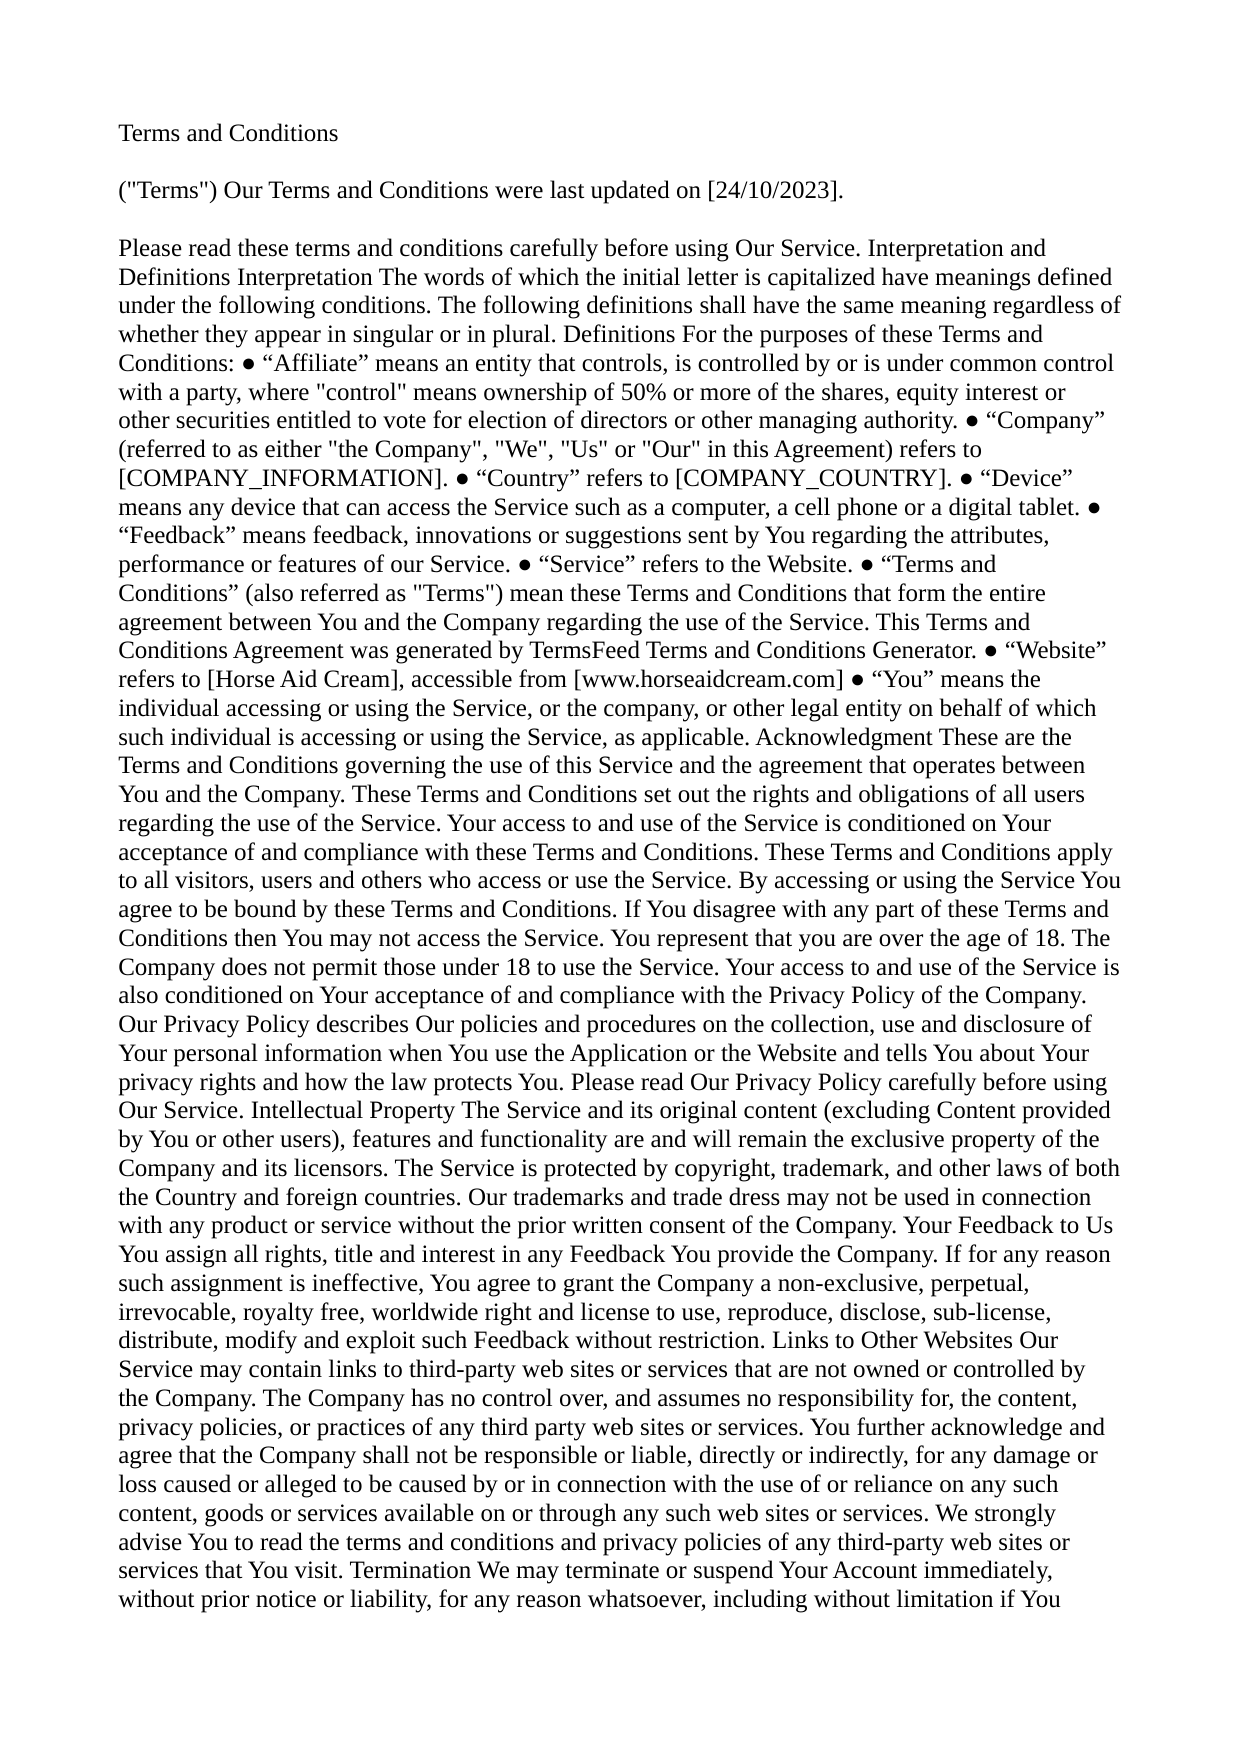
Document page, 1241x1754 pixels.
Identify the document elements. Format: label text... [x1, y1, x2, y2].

text Terms and Conditions [118, 118, 1122, 147]
text ("Terms") Our Terms and Conditions were last updated on [24/10/2023]. [118, 176, 1122, 204]
text Please read these terms and conditions carefully before using Our Service. Interpretation and Definitions Interpretation The words of which the initial letter is capitalized have meanings defined under the following conditions. The following definitions shall have the same meaning regardless of whether they appear in singular or in plural. Definitions For the purposes of these Terms and Conditions: ● “Affiliate” means an entity that controls, is controlled by or is under common control with a party, where "control" means ownership of 50% or more of the shares, equity interest or other securities entitled to vote for election of directors or other managing authority. ● “Company” (referred to as either "the Company", "We", "Us" or "Our" in this Agreement) refers to [COMPANY_INFORMATION]. ● “Country” refers to [COMPANY_COUNTRY]. ● “Device” means any device that can access the Service such as a computer, a cell phone or a digital tablet. ● “Feedback” means feedback, innovations or suggestions sent by You regarding the attributes, performance or features of our Service. ● “Service” refers to the Website. ● “Terms and Conditions” (also referred as "Terms") mean these Terms and Conditions that form the entire agreement between You and the Company regarding the use of the Service. This Terms and Conditions Agreement was generated by TermsFeed Terms and Conditions Generator. ● “Website” refers to [Horse Aid Cream], accessible from [www.horseaidcream.com] ● “You” means the individual accessing or using the Service, or the company, or other legal entity on behalf of which such individual is accessing or using the Service, as applicable. Acknowledgment These are the Terms and Conditions governing the use of this Service and the agreement that operates between You and the Company. These Terms and Conditions set out the rights and obligations of all users regarding the use of the Service. Your access to and use of the Service is conditioned on Your acceptance of and compliance with these Terms and Conditions. These Terms and Conditions apply to all visitors, users and others who access or use the Service. By accessing or using the Service You agree to be bound by these Terms and Conditions. If You disagree with any part of these Terms and Conditions then You may not access the Service. You represent that you are over the age of 18. The Company does not permit those under 18 to use the Service. Your access to and use of the Service is also conditioned on Your acceptance of and compliance with the Privacy Policy of the Company. Our Privacy Policy describes Our policies and procedures on the collection, use and disclosure of Your personal information when You use the Application or the Website and tells You about Your privacy rights and how the law protects You. Please read Our Privacy Policy carefully before using Our Service. Intellectual Property The Service and its original content (excluding Content provided by You or other users), features and functionality are and will remain the exclusive property of the Company and its licensors. The Service is protected by copyright, trademark, and other laws of both the Country and foreign countries. Our trademarks and trade dress may not be used in connection with any product or service without the prior written consent of the Company. Your Feedback to Us You assign all rights, title and interest in any Feedback You provide the Company. If for any reason such assignment is ineffective, You agree to grant the Company a non-exclusive, perpetual, irrevocable, royalty free, worldwide right and license to use, reproduce, disclose, sub-license, distribute, modify and exploit such Feedback without restriction. Links to Other Websites Our Service may contain links to third-party web sites or services that are not owned or controlled by the Company. The Company has no control over, and assumes no responsibility for, the content, privacy policies, or practices of any third party web sites or services. You further acknowledge and agree that the Company shall not be responsible or liable, directly or indirectly, for any damage or loss caused or alleged to be caused by or in connection with the use of or reliance on any such content, goods or services available on or through any such web sites or services. We strongly advise You to read the terms and conditions and privacy policies of any third-party web sites or services that You visit. Termination We may terminate or suspend Your Account immediately, without prior notice or liability, for any reason whatsoever, including without limitation if You [118, 233, 1122, 1613]
